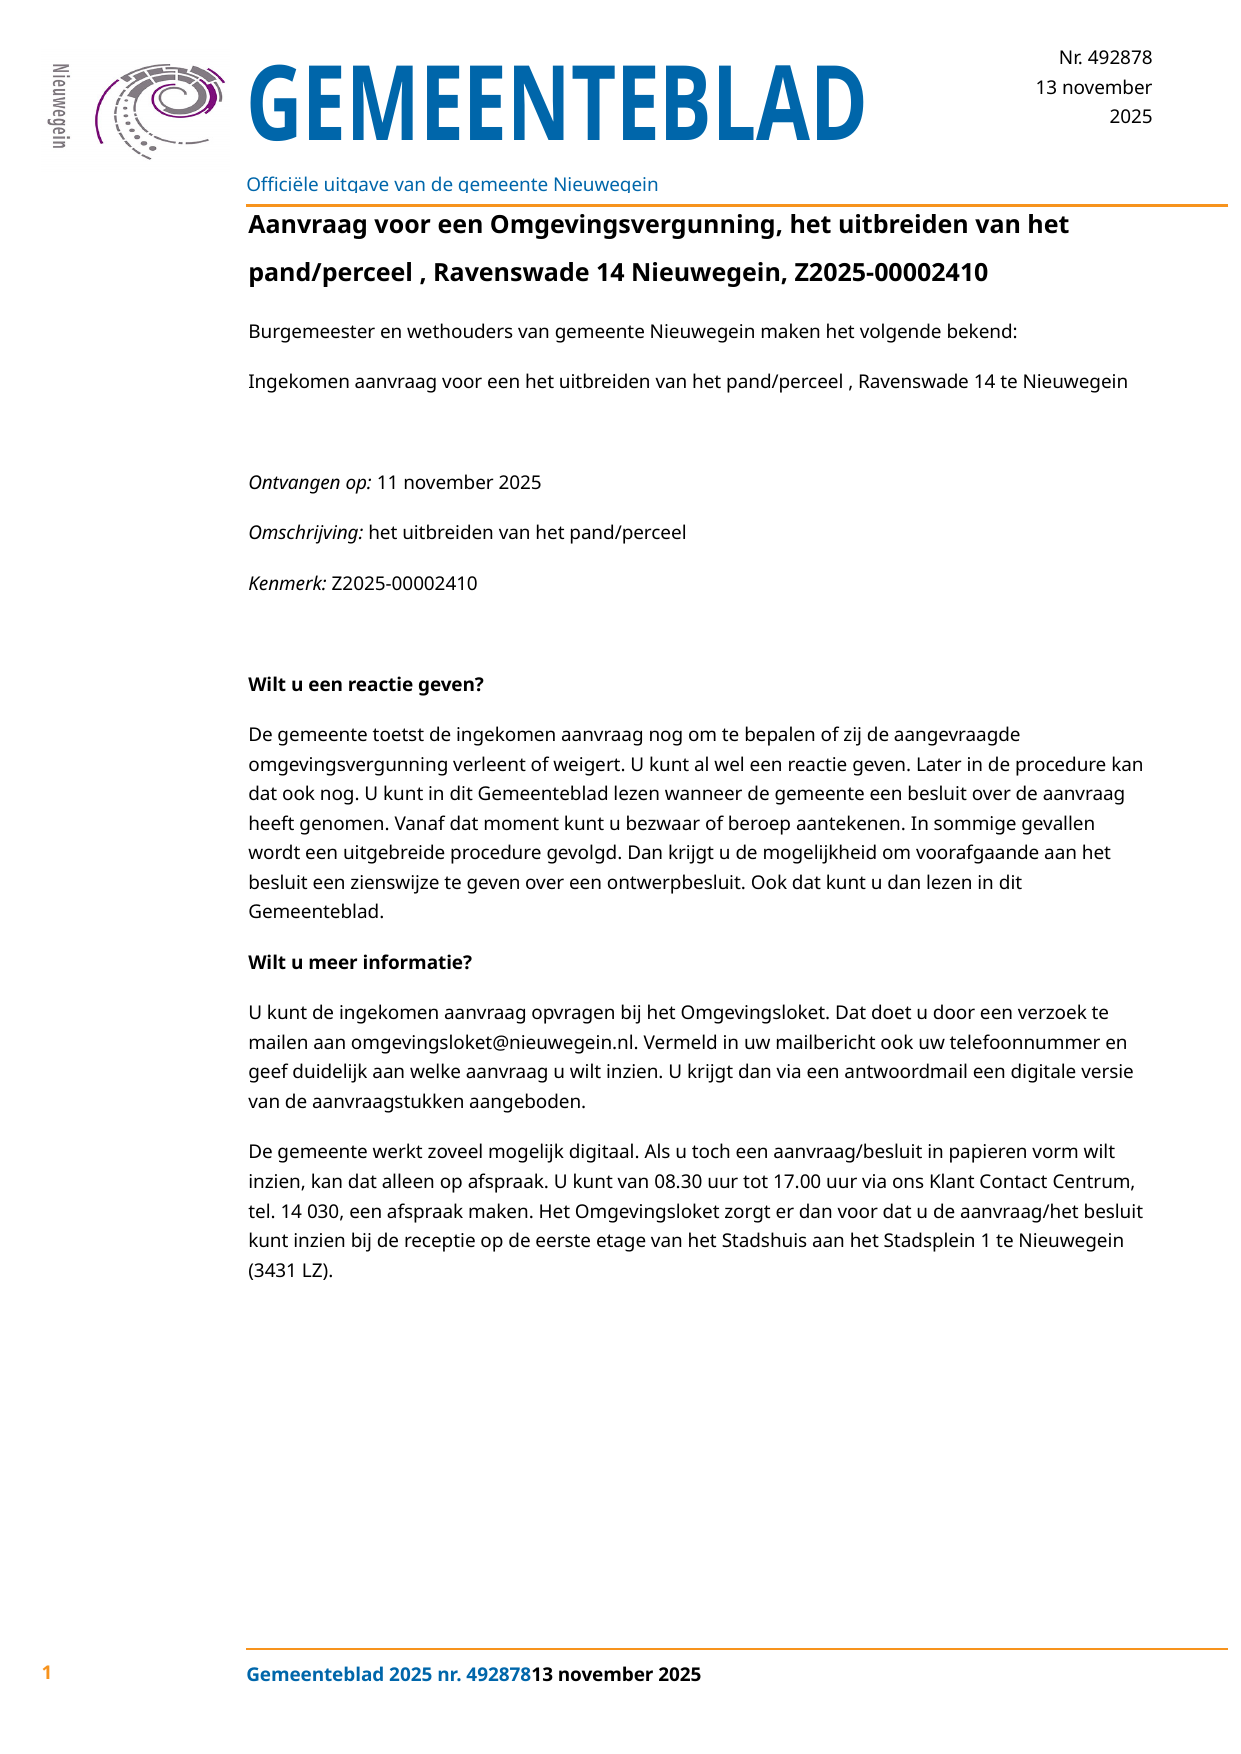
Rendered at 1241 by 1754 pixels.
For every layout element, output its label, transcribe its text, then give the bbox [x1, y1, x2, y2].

picture [41, 47, 231, 172]
text Wilt u een reactie geven? [248, 671, 1152, 697]
text Kenmerk: Z2025-00002410 [248, 570, 1152, 596]
text Ontvangen op: 11 november 2025 [248, 469, 1152, 495]
text Ingekomen aanvraag voor een het uitbreiden van het pand/perceel , Ravenswade 14 te Nieuwegein [248, 368, 1152, 394]
text Wilt u meer informatie? [248, 949, 1152, 975]
text Omschrijving: het uitbreiden van het pand/perceel [248, 519, 1152, 545]
text De gemeente werkt zoveel mogelijk digitaal. Als u toch een aanvraag/besluit in papieren vorm wilt inzien, kan dat alleen op afspraak. U kunt van 08.30 uur tot 17.00 uur via ons Klant Contact Centrum, tel. 14 030, een afspraak maken. Het Omgevingsloket zorgt er dan voor dat u de aanvraag/het besluit kunt inzien bij de receptie op de eerste etage van het Stadshuis aan het Stadsplein 1 te Nieuwegein (3431 LZ). [248, 1139, 1152, 1283]
text U kunt de ingekomen aanvraag opvragen bij het Omgevingsloket. Dat doet u door een verzoek te mailen aan omgevingsloket@nieuwegein.nl. Vermeld in uw mailbericht ook uw telefoonnummer en geef duidelijk aan welke aanvraag u wilt inzien. U krijgt dan via een antwoordmail een digitale versie van de aanvraagstukken aangeboden. [248, 999, 1152, 1114]
text Burgemeester en wethouders van gemeente Nieuwegein maken het volgende bekend: [248, 318, 1152, 344]
text De gemeente toetst de ingekomen aanvraag nog om te bepalen of zij de aangevraagde omgevingsvergunning verleent of weigert. U kunt al wel een reactie geven. Later in de procedure kan dat ook nog. U kunt in dit Gemeenteblad lezen wanneer de gemeente een besluit over de aanvraag heeft genomen. Vanaf dat moment kunt u bezwaar of beroep aantekenen. In sommige gevallen wordt een uitgebreide procedure gevolgd. Dan krijgt u de mogelijkheid om voorafgaande aan het besluit een zienswijze te geven over een ontwerpbesluit. Ook dat kunt u dan lezen in dit Gemeenteblad. [248, 721, 1152, 924]
text Aanvraag voor een Omgevingsvergunning, het uitbreiden van het pand/perceel , Ravenswade 14 Nieuwegein, Z2025-00002410 [248, 207, 1152, 288]
